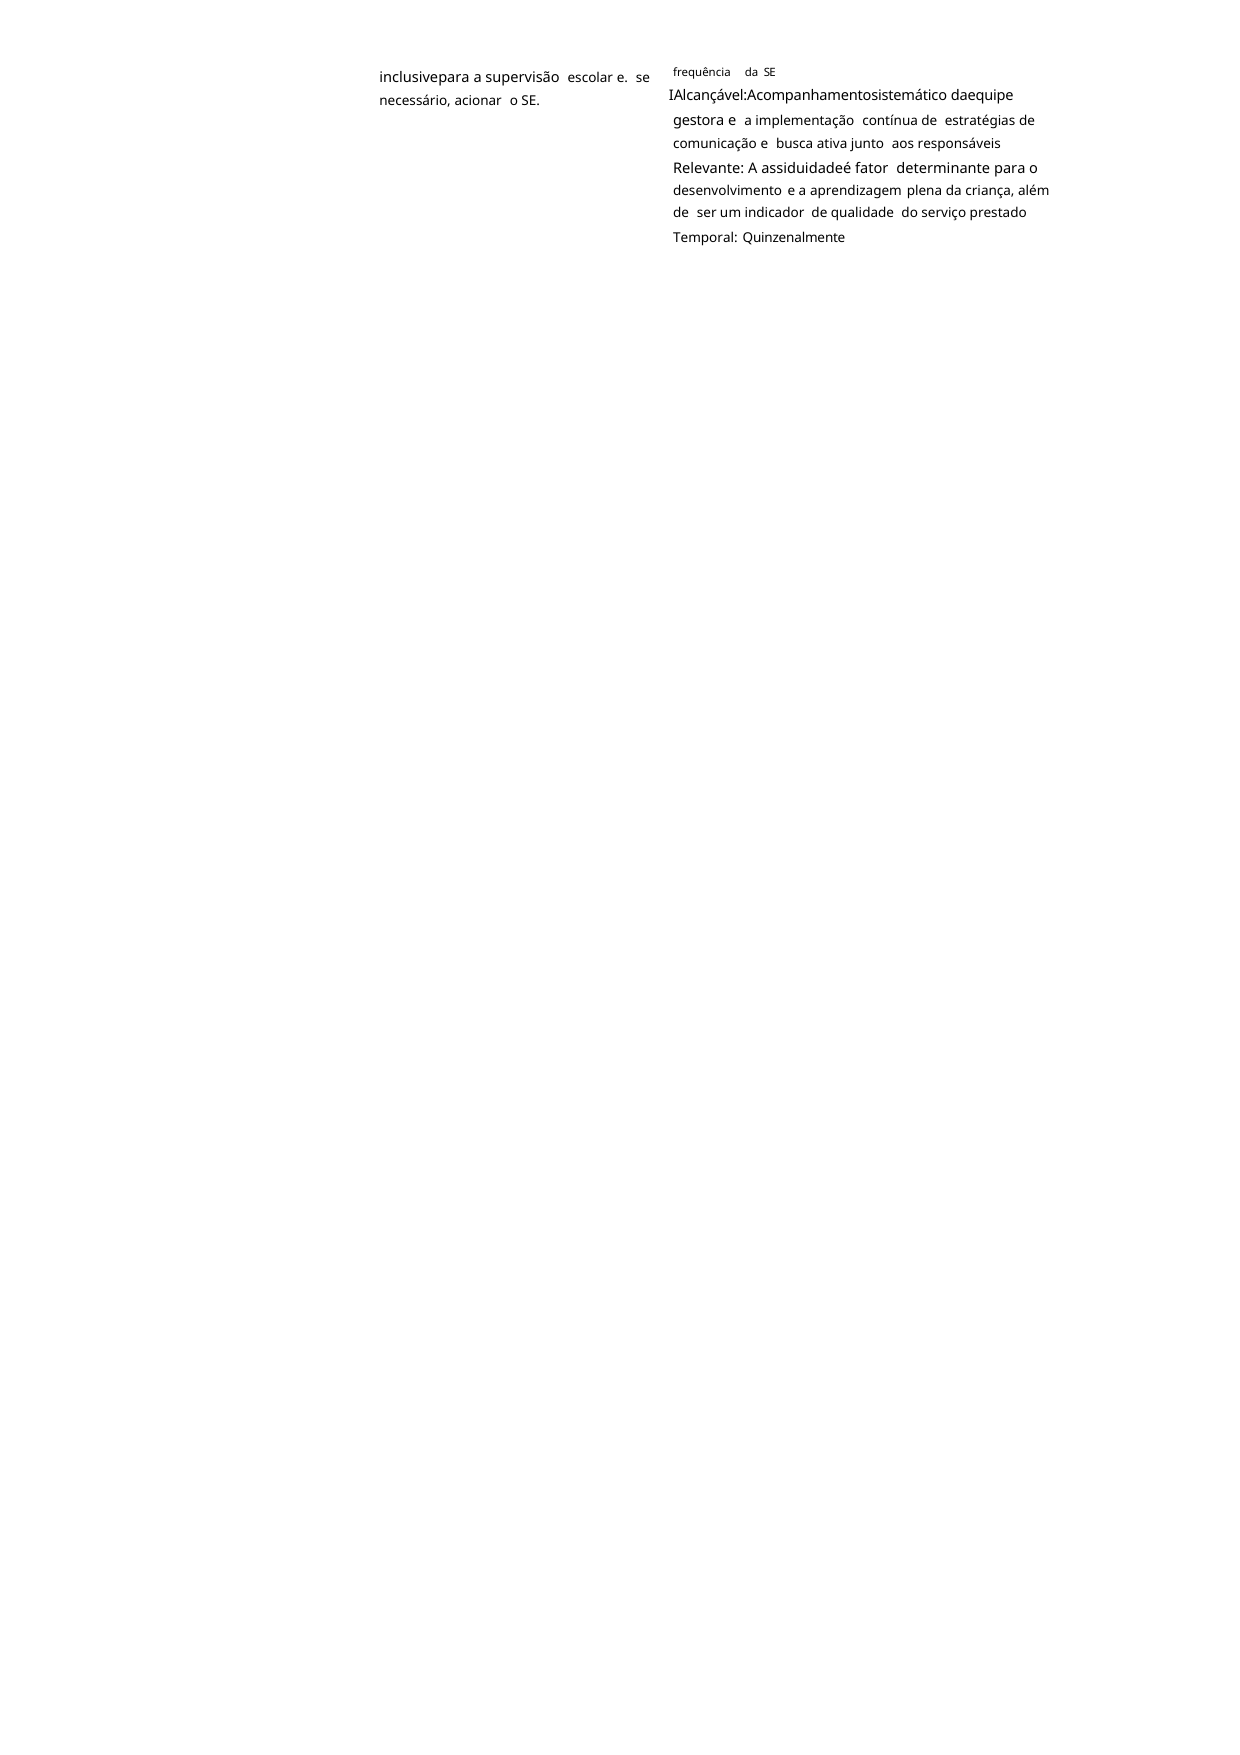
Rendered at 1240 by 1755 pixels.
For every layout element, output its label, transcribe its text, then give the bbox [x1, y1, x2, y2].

text Relevante: A assiduidadeé fator determinante para o desenvolvimento e a aprendizagem plena da criança, além de ser um indicador de qualidade do serviço prestado [673, 158, 1058, 222]
text Formalizarprotocolos quando a ausêncianão for justificada, inclusivepara a supervisão escolar e. se necessário, acionar o SE. [379, 67, 660, 109]
text IAlcançável:Acompanhamentosistemático daequipe gestora e a implementação contínua de estratégias de comunicação e busca ativa junto aos responsáveis [669, 84, 1058, 153]
text Temporal: Quinzenalmente [673, 228, 1225, 246]
text frequência da SE [673, 67, 1225, 79]
